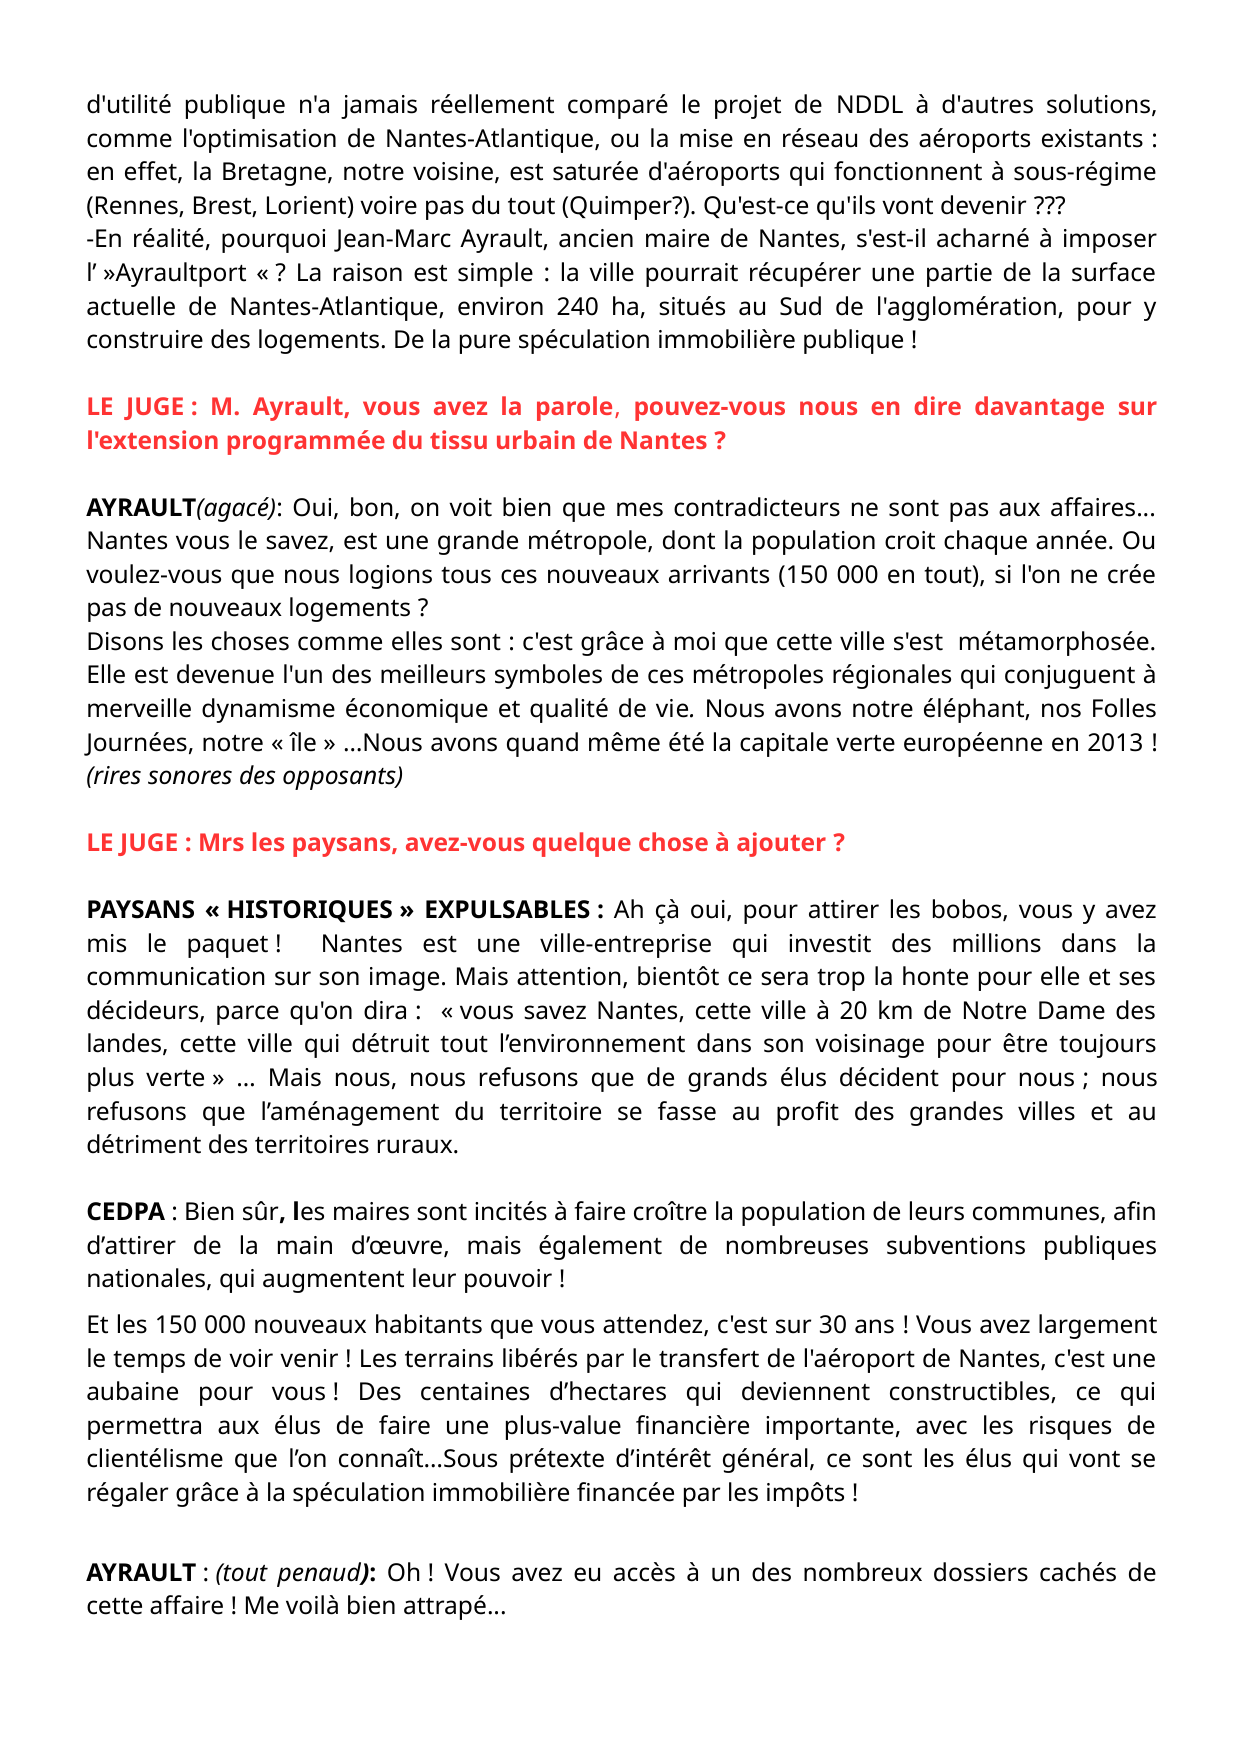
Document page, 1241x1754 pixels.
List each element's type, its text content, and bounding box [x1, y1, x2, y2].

text AYRAULT : (tout penaud): Oh ! Vous avez eu accès à un des nombreux dossiers cachés de cette affaire ! Me voilà bien attrapé... [86, 1555, 1158, 1622]
text -En réalité, pourquoi Jean-Marc Ayrault, ancien maire de Nantes, s'est-il acharné à imposer l’ »Ayraultport « ? La raison est simple : la ville pourrait récupérer une partie de la surface actuelle de Nantes-Atlantique, environ 240 ha, situés au Sud de l'agglomération, pour y construire des logements. De la pure spéculation immobilière publique ! [86, 222, 1158, 356]
text LE JUGE : Mrs les paysans, avez-vous quelque chose à ajouter ? [86, 825, 1158, 859]
text Disons les choses comme elles sont : c'est grâce à moi que cette ville s'est métamorphosée. Elle est devenue l'un des meilleurs symboles de ces métropoles régionales qui conjuguent à merveille dynamisme économique et qualité de vie. Nous avons notre éléphant, nos Folles Journées, notre « île » …Nous avons quand même été la capitale verte européenne en 2013 ! (rires sonores des opposants) [86, 624, 1158, 792]
text LE JUGE : M. Ayrault, vous avez la parole, pouvez-vous nous en dire davantage sur l'extension programmée du tissu urbain de Nantes ? [86, 389, 1158, 456]
text AYRAULT(agacé): Oui, bon, on voit bien que mes contradicteurs ne sont pas aux affaires... Nantes vous le savez, est une grande métropole, dont la population croit chaque année. Ou voulez-vous que nous logions tous ces nouveaux arrivants (150 000 en tout), si l'on ne crée pas de nouveaux logements ? [86, 490, 1158, 624]
text PAYSANS « HISTORIQUES » EXPULSABLES : Ah çà oui, pour attirer les bobos, vous y avez mis le paquet ! Nantes est une ville-entreprise qui investit des millions dans la communication sur son image. Mais attention, bientôt ce sera trop la honte pour elle et ses décideurs, parce qu'on dira : « vous savez Nantes, cette ville à 20 km de Notre Dame des landes, cette ville qui détruit tout l’environnement dans son voisinage pour être toujours plus verte » … Mais nous, nous refusons que de grands élus décident pour nous ; nous refusons que l’aménagement du territoire se fasse au profit des grandes villes et au détriment des territoires ruraux. [86, 892, 1158, 1161]
text CEDPA : Bien sûr, les maires sont incités à faire croître la population de leurs communes, afin d’attirer de la main d’œuvre, mais également de nombreuses subventions publiques nationales, qui augmentent leur pouvoir ! [86, 1194, 1158, 1295]
text Et les 150 000 nouveaux habitants que vous attendez, c'est sur 30 ans ! Vous avez largement le temps de voir venir ! Les terrains libérés par le transfert de l'aéroport de Nantes, c'est une aubaine pour vous ! Des centaines d’hectares qui deviennent constructibles, ce qui permettra aux élus de faire une plus-value financière importante, avec les risques de clientélisme que l’on connaît…Sous prétexte d’intérêt général, ce sont les élus qui vont se régaler grâce à la spéculation immobilière financée par les impôts ! [86, 1307, 1158, 1509]
text d'utilité publique n'a jamais réellement comparé le projet de NDDL à d'autres solutions, comme l'optimisation de Nantes-Atlantique, ou la mise en réseau des aéroports existants : en effet, la Bretagne, notre voisine, est saturée d'aéroports qui fonctionnent à sous-régime (Rennes, Brest, Lorient) voire pas du tout (Quimper?). Qu'est-ce qu'ils vont devenir ??? [86, 87, 1158, 222]
